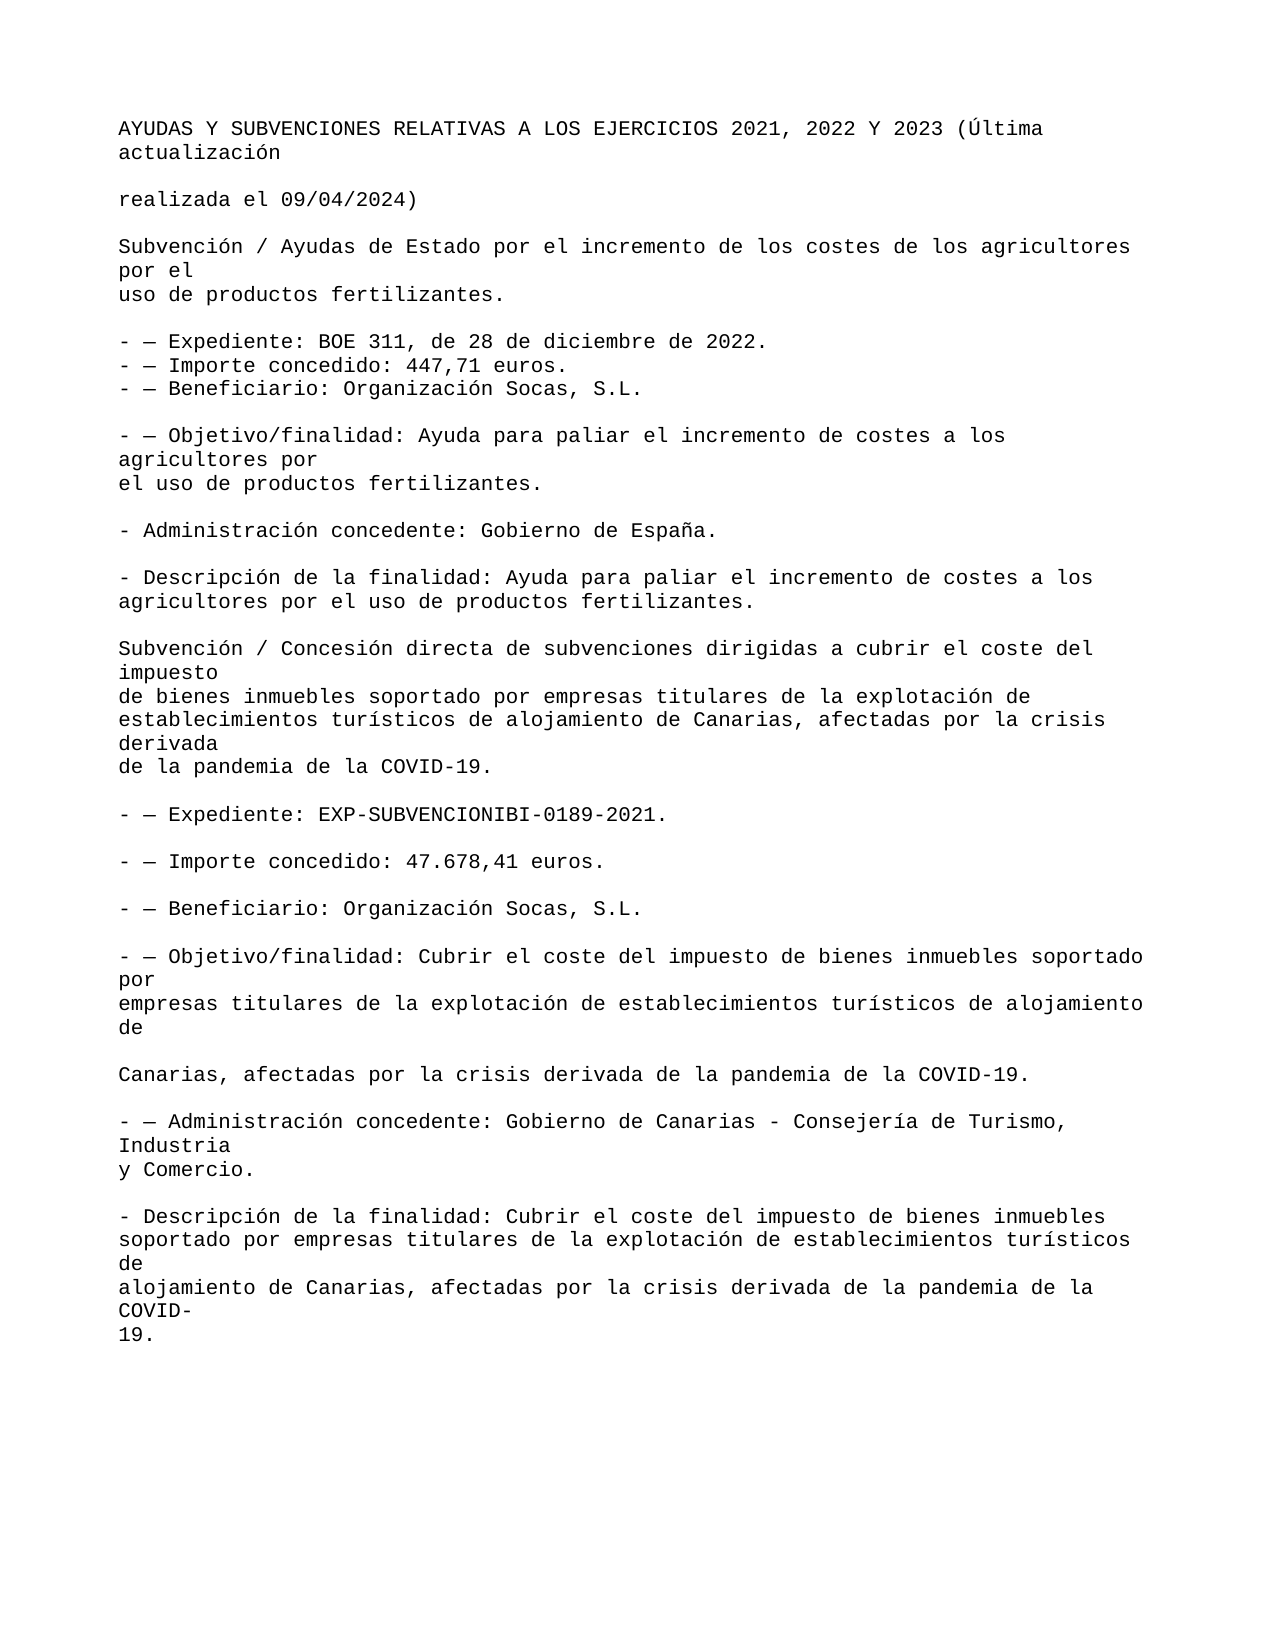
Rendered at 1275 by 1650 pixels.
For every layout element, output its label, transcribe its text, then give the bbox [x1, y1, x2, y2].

text - — Importe concedido: 47.678,41 euros. [118, 851, 1157, 875]
text Subvención / Concesión directa de subvenciones dirigidas a cubrir el coste del impuesto [118, 638, 1157, 686]
text - — Administración concedente: Gobierno de Canarias - Consejería de Turismo, Industria [118, 1111, 1157, 1158]
text - — Objetivo/finalidad: Ayuda para paliar el incremento de costes a los agricultores por [118, 426, 1157, 473]
text - — Beneficiario: Organización Socas, S.L. [118, 378, 1157, 402]
text establecimientos turísticos de alojamiento de Canarias, afectadas por la crisis derivada [118, 709, 1157, 757]
text - — Expediente: EXP-SUBVENCIONIBI-0189-2021. [118, 804, 1157, 827]
text - Administración concedente: Gobierno de España. [118, 520, 1157, 544]
text - — Objetivo/finalidad: Cubrir el coste del impuesto de bienes inmuebles soportado por [118, 946, 1157, 993]
text Canarias, afectadas por la crisis derivada de la pandemia de la COVID-19. [118, 1064, 1157, 1088]
text de bienes inmuebles soportado por empresas titulares de la explotación de [118, 686, 1157, 709]
text - — Expediente: BOE 311, de 28 de diciembre de 2022. [118, 331, 1157, 354]
text de la pandemia de la COVID-19. [118, 757, 1157, 780]
text AYUDAS Y SUBVENCIONES RELATIVAS A LOS EJERCICIOS 2021, 2022 Y 2023 (Última actualización [118, 118, 1157, 165]
text 19. [118, 1324, 1157, 1348]
text realizada el 09/04/2024) [118, 189, 1157, 213]
text Subvención / Ayudas de Estado por el incremento de los costes de los agricultores por el [118, 236, 1157, 284]
text y Comercio. [118, 1158, 1157, 1182]
text - — Beneficiario: Organización Socas, S.L. [118, 898, 1157, 922]
text alojamiento de Canarias, afectadas por la crisis derivada de la pandemia de la COVID- [118, 1277, 1157, 1324]
text - — Importe concedido: 447,71 euros. [118, 354, 1157, 378]
text - Descripción de la finalidad: Ayuda para paliar el incremento de costes a los [118, 567, 1157, 591]
text soportado por empresas titulares de la explotación de establecimientos turísticos de [118, 1229, 1157, 1277]
text empresas titulares de la explotación de establecimientos turísticos de alojamiento de [118, 993, 1157, 1040]
text - Descripción de la finalidad: Cubrir el coste del impuesto de bienes inmuebles [118, 1206, 1157, 1229]
text uso de productos fertilizantes. [118, 284, 1157, 307]
text agricultores por el uso de productos fertilizantes. [118, 591, 1157, 615]
text el uso de productos fertilizantes. [118, 473, 1157, 496]
